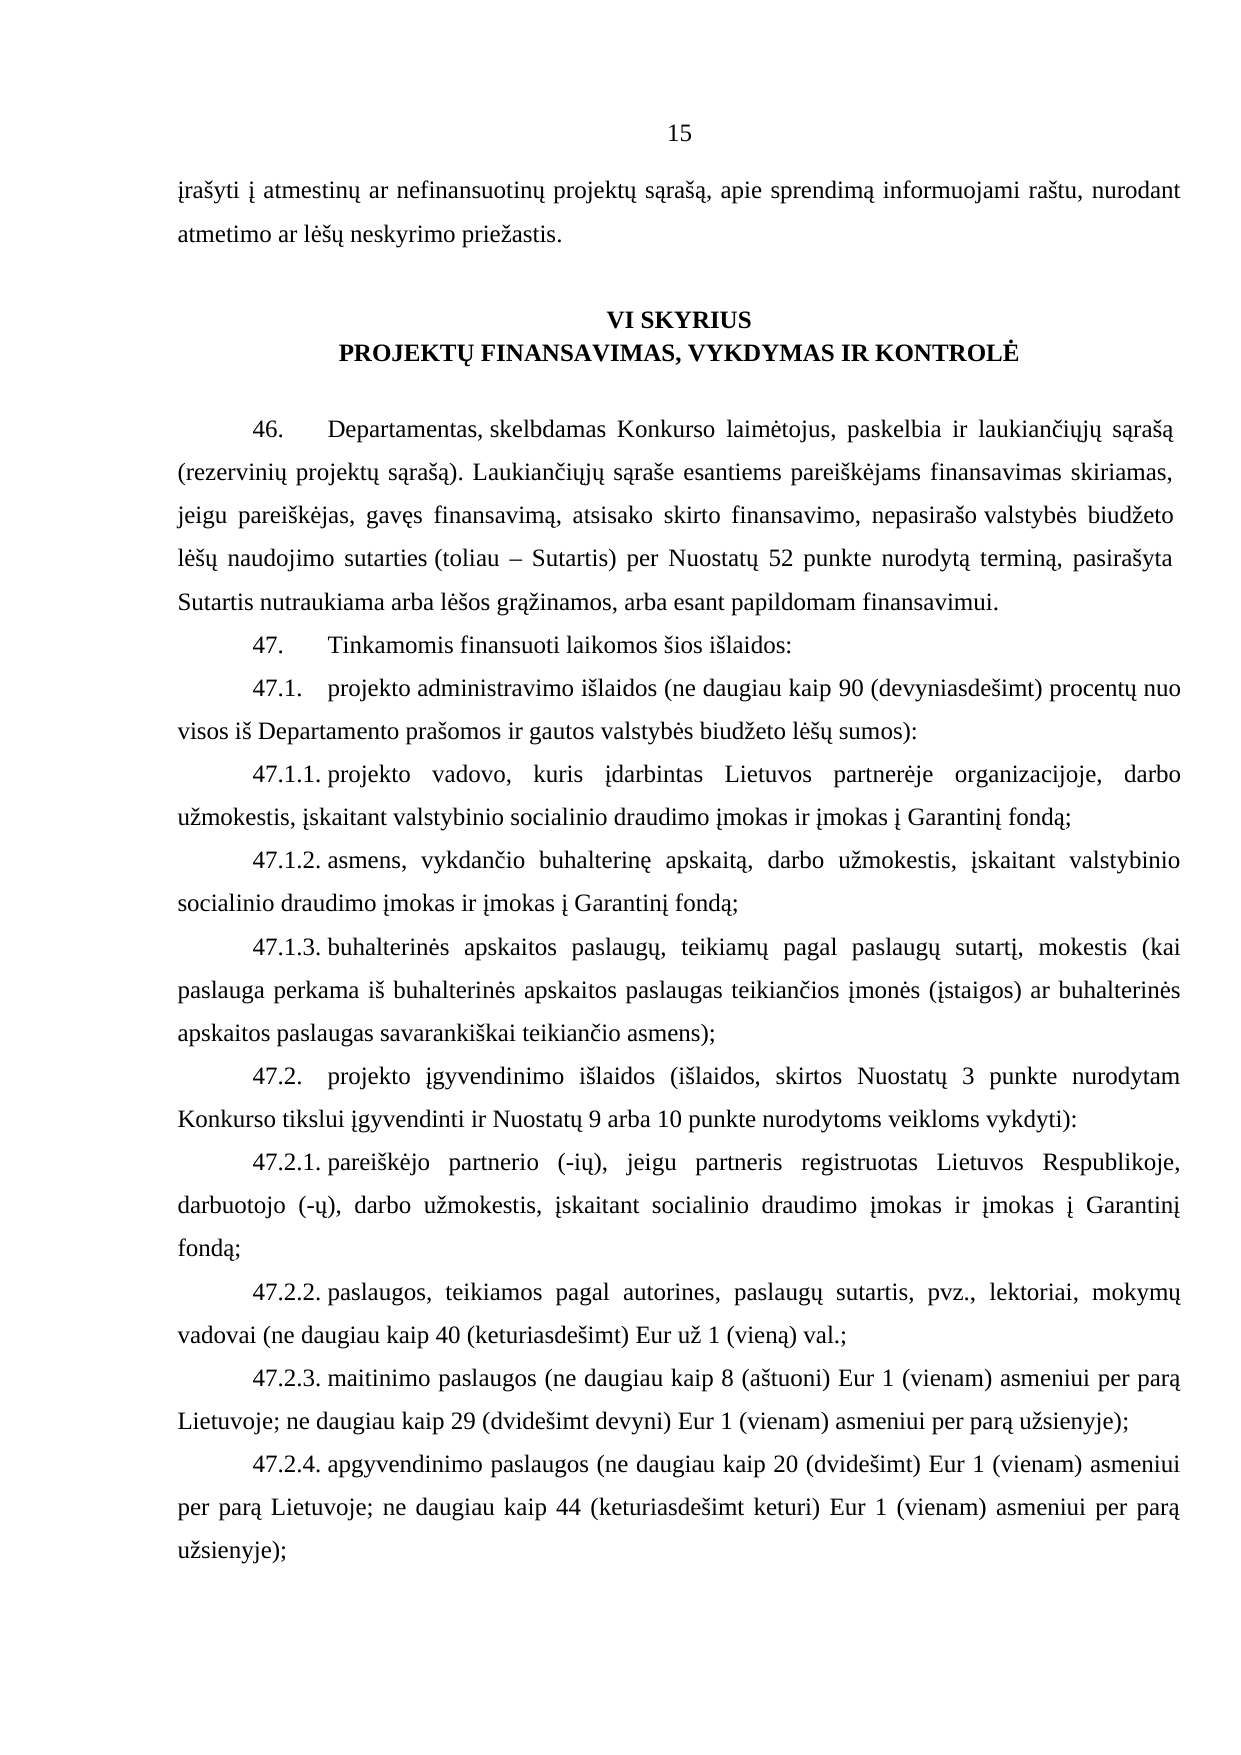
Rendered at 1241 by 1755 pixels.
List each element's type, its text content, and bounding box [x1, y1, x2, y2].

text 47.2.2. paslaugos, teikiamos pagal autorines, paslaugų sutartis, pvz., lektoriai, mokymų vadovai (ne daugiau kaip 40 (keturiasdešimt) Eur už 1 (vieną) val.; [177, 1277, 1181, 1348]
text 47.2.4. apgyvendinimo paslaugos (ne daugiau kaip 20 (dvidešimt) Eur 1 (vienam) asmeniui per parą Lietuvoje; ne daugiau kaip 44 (keturiasdešimt keturi) Eur 1 (vienam) asmeniui per parą užsienyje); [177, 1449, 1181, 1564]
text 47.1.1. projekto vadovo, kuris įdarbintas Lietuvos partnerėje organizacijoje, darbo užmokestis, įskaitant valstybinio socialinio draudimo įmokas ir įmokas į Garantinį fondą; [177, 759, 1181, 831]
text 47.1.3. buhalterinės apskaitos paslaugų, teikiamų pagal paslaugų sutartį, mokestis (kai paslauga perkama iš buhalterinės apskaitos paslaugas teikiančios įmonės (įstaigos) ar buhalterinės apskaitos paslaugas savarankiškai teikiančio asmens); [177, 932, 1181, 1047]
text įrašyti į atmestinų ar nefinansuotinų projektų sąrašą, apie sprendimą informuojami raštu, nurodant atmetimo ar lėšų neskyrimo priežastis. [177, 176, 1181, 247]
text 47. Tinkamomis finansuoti laikomos šios išlaidos: [177, 630, 1174, 658]
text 47.2.3. maitinimo paslaugos (ne daugiau kaip 8 (aštuoni) Eur 1 (vienam) asmeniui per parą Lietuvoje; ne daugiau kaip 29 (dvidešimt devyni) Eur 1 (vienam) asmeniui per parą užsienyje); [177, 1363, 1181, 1435]
text 47.1. projekto administravimo išlaidos (ne daugiau kaip 90 (devyniasdešimt) procentų nuo visos iš Departamento prašomos ir gautos valstybės biudžeto lėšų sumos): [177, 673, 1181, 745]
text 46. Departamentas, skelbdamas Konkurso laimėtojus, paskelbia ir laukiančiųjų sąrašą (rezervinių projektų sąrašą). Laukiančiųjų sąraše esantiems pareiškėjams finansavimas skiriamas, jeigu pareiškėjas, gavęs finansavimą, atsisako skirto finansavimo, nepasirašo valstybės biudžeto lėšų naudojimo sutarties (toliau – Sutartis) per Nuostatų 52 punkte nurodytą terminą, pasirašyta Sutartis nutraukiama arba lėšos grąžinamos, arba esant papildomam finansavimui. [177, 414, 1174, 615]
text 47.2.1. pareiškėjo partnerio (-ių), jeigu partneris registruotas Lietuvos Respublikoje, darbuotojo (-ų), darbo užmokestis, įskaitant socialinio draudimo įmokas ir įmokas į Garantinį fondą; [177, 1147, 1181, 1262]
text 47.1.2. asmens, vykdančio buhalterinę apskaitą, darbo užmokestis, įskaitant valstybinio socialinio draudimo įmokas ir įmokas į Garantinį fondą; [177, 845, 1181, 917]
text VI SKYRIUS [177, 305, 1181, 334]
text 47.2. projekto įgyvendinimo išlaidos (išlaidos, skirtos Nuostatų 3 punkte nurodytam Konkurso tikslui įgyvendinti ir Nuostatų 9 arba 10 punkte nurodytoms veikloms vykdyti): [177, 1061, 1181, 1133]
text PROJEKTŲ FINANSAVIMAS, VYKDYMAS IR KONTROLĖ [177, 338, 1181, 367]
